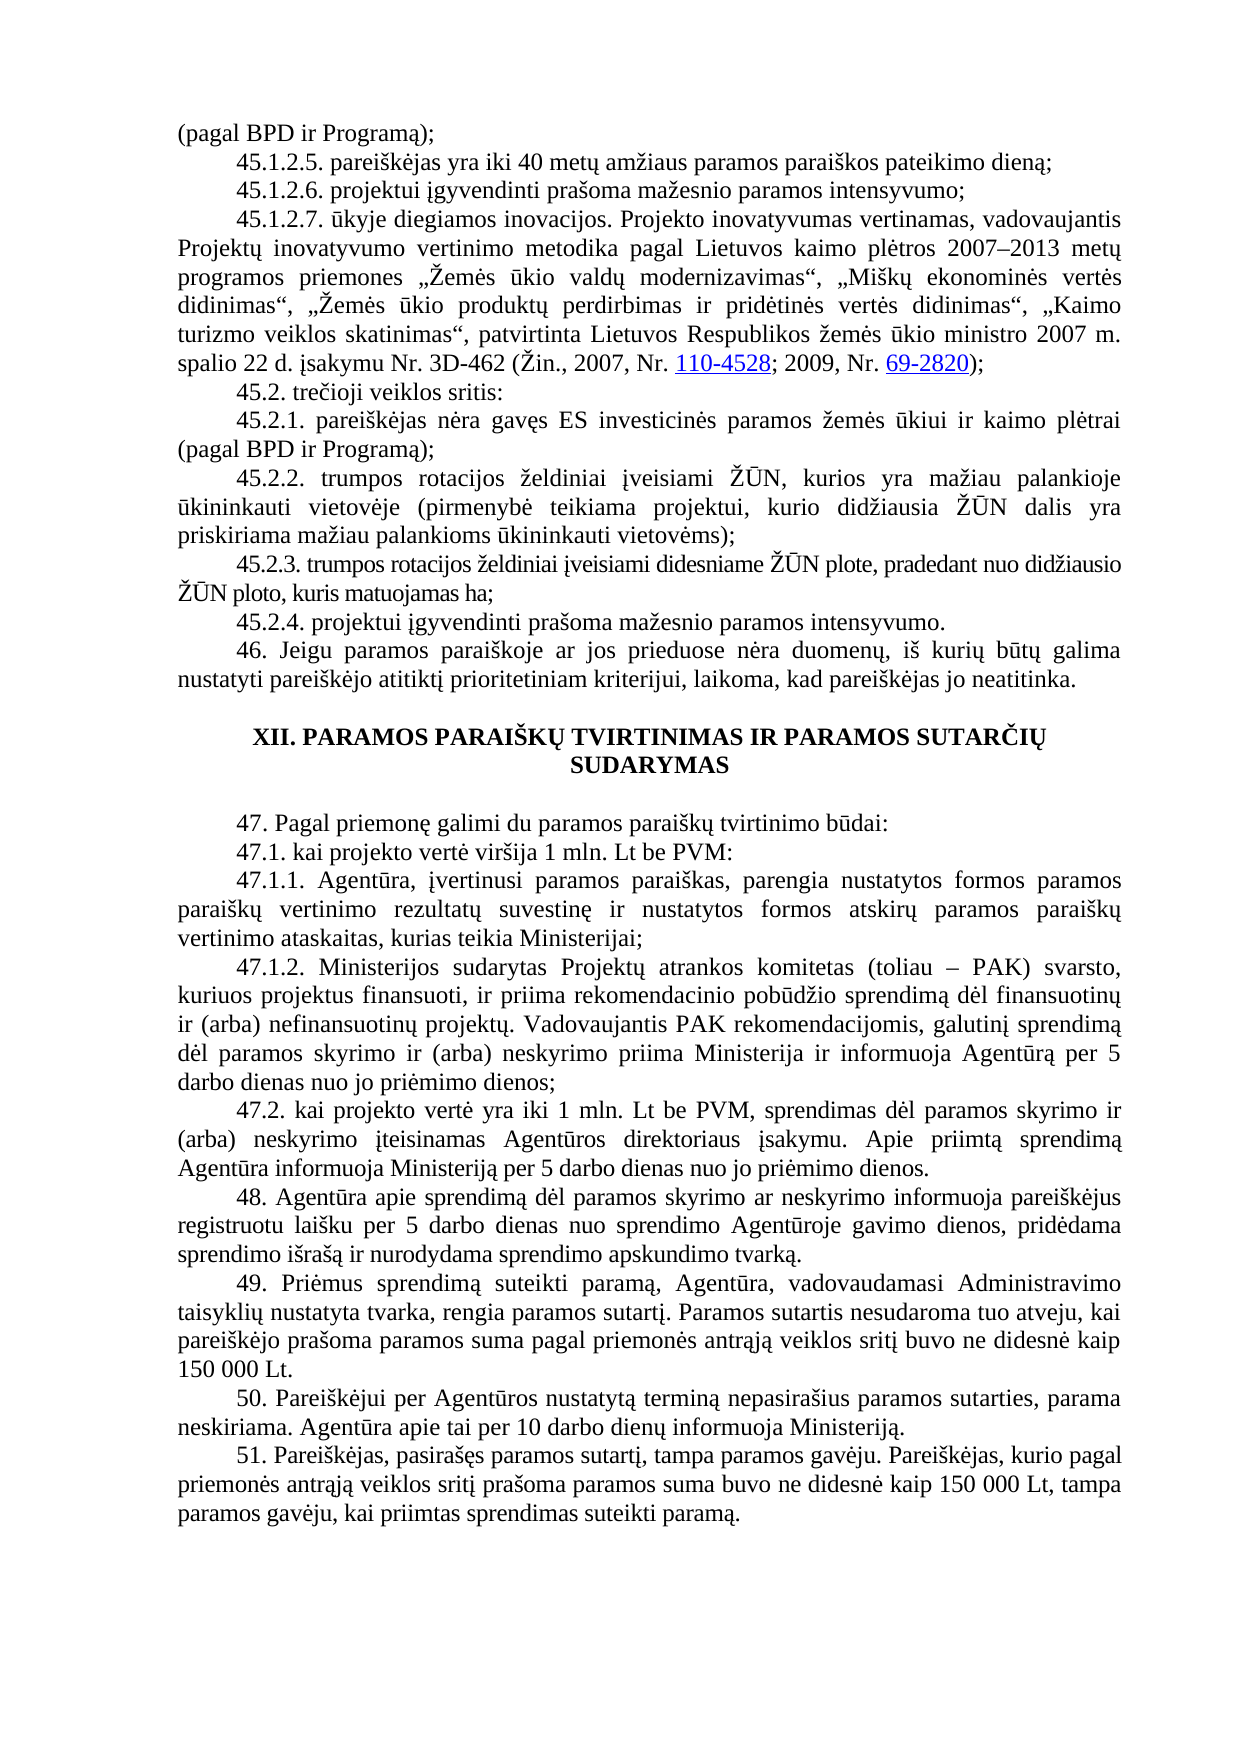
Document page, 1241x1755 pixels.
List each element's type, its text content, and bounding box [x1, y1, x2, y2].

text 47.1.2. Ministerijos sudarytas Projektų atrankos komitetas (toliau – PAK) svarsto, kuriuos projektus finansuoti, ir priima rekomendacinio pobūdžio sprendimą dėl finansuotinų ir (arba) nefinansuotinų projektų. Vadovaujantis PAK rekomendacijomis, galutinį sprendimą dėl paramos skyrimo ir (arba) neskyrimo priima Ministerija ir informuoja Agentūrą per 5 darbo dienas nuo jo priėmimo dienos; [177, 952, 1122, 1096]
text 45.1.2.6. projektui įgyvendinti prašoma mažesnio paramos intensyvumo; [177, 176, 1122, 204]
text 47. Pagal priemonę galimi du paramos paraiškų tvirtinimo būdai: [177, 808, 1122, 837]
text 45.2.2. trumpos rotacijos želdiniai įveisiami ŽŪN, kurios yra mažiau palankioje ūkininkauti vietovėje (pirmenybė teikiama projektui, kurio didžiausia ŽŪN dalis yra priskiriama mažiau palankioms ūkininkauti vietovėms); [177, 463, 1122, 549]
text 50. Pareiškėjui per Agentūros nustatytą terminą nepasirašius paramos sutarties, parama neskiriama. Agentūra apie tai per 10 darbo dienų informuoja Ministeriją. [177, 1383, 1122, 1441]
text XII. PARAMOS PARAIŠKŲ TVIRTINIMAS IR PARAMOS SUTARČIŲ SUDARYMAS [177, 722, 1122, 779]
text 47.1. kai projekto vertė viršija 1 mln. Lt be PVM: [177, 837, 1122, 866]
text 51. Pareiškėjas, pasirašęs paramos sutartį, tampa paramos gavėju. Pareiškėjas, kurio pagal priemonės antrąją veiklos sritį prašoma paramos suma buvo ne didesnė kaip 150 000 Lt, tampa paramos gavėju, kai priimtas sprendimas suteikti paramą. [177, 1441, 1122, 1527]
text 45.2.3. trumpos rotacijos želdiniai įveisiami didesniame ŽŪN plote, pradedant nuo didžiausio ŽŪN ploto, kuris matuojamas ha; [177, 549, 1122, 607]
text 46. Jeigu paramos paraiškoje ar jos prieduose nėra duomenų, iš kurių būtų galima nustatyti pareiškėjo atitiktį prioritetiniam kriterijui, laikoma, kad pareiškėjas jo neatitinka. [177, 636, 1122, 693]
text 45.1.2.7. ūkyje diegiamos inovacijos. Projekto inovatyvumas vertinamas, vadovaujantis Projektų inovatyvumo vertinimo metodika pagal Lietuvos kaimo plėtros 2007–2013 metų programos priemones „Žemės ūkio valdų modernizavimas“, „Miškų ekonominės vertės didinimas“, „Žemės ūkio produktų perdirbimas ir pridėtinės vertės didinimas“, „Kaimo turizmo veiklos skatinimas“, patvirtinta Lietuvos Respublikos žemės ūkio ministro 2007 m. spalio 22 d. įsakymu Nr. 3D-462 (Žin., 2007, Nr. 110-4528; 2009, Nr. 69-2820); [177, 204, 1122, 377]
text 49. Priėmus sprendimą suteikti paramą, Agentūra, vadovaudamasi Administravimo taisyklių nustatyta tvarka, rengia paramos sutartį. Paramos sutartis nesudaroma tuo atveju, kai pareiškėjo prašoma paramos suma pagal priemonės antrąją veiklos sritį buvo ne didesnė kaip 150 000 Lt. [177, 1268, 1122, 1383]
text (pagal BPD ir Programą); [177, 118, 1122, 147]
text 48. Agentūra apie sprendimą dėl paramos skyrimo ar neskyrimo informuoja pareiškėjus registruotu laišku per 5 darbo dienas nuo sprendimo Agentūroje gavimo dienos, pridėdama sprendimo išrašą ir nurodydama sprendimo apskundimo tvarką. [177, 1182, 1122, 1268]
text 45.1.2.5. pareiškėjas yra iki 40 metų amžiaus paramos paraiškos pateikimo dieną; [177, 147, 1122, 176]
text 47.1.1. Agentūra, įvertinusi paramos paraiškas, parengia nustatytos formos paramos paraiškų vertinimo rezultatų suvestinę ir nustatytos formos atskirų paramos paraiškų vertinimo ataskaitas, kurias teikia Ministerijai; [177, 866, 1122, 952]
text 45.2.4. projektui įgyvendinti prašoma mažesnio paramos intensyvumo. [177, 607, 1122, 636]
text 47.2. kai projekto vertė yra iki 1 mln. Lt be PVM, sprendimas dėl paramos skyrimo ir (arba) neskyrimo įteisinamas Agentūros direktoriaus įsakymu. Apie priimtą sprendimą Agentūra informuoja Ministeriją per 5 darbo dienas nuo jo priėmimo dienos. [177, 1096, 1122, 1182]
text 45.2. trečioji veiklos sritis: [177, 377, 1122, 406]
text 45.2.1. pareiškėjas nėra gavęs ES investicinės paramos žemės ūkiui ir kaimo plėtrai (pagal BPD ir Programą); [177, 406, 1122, 463]
